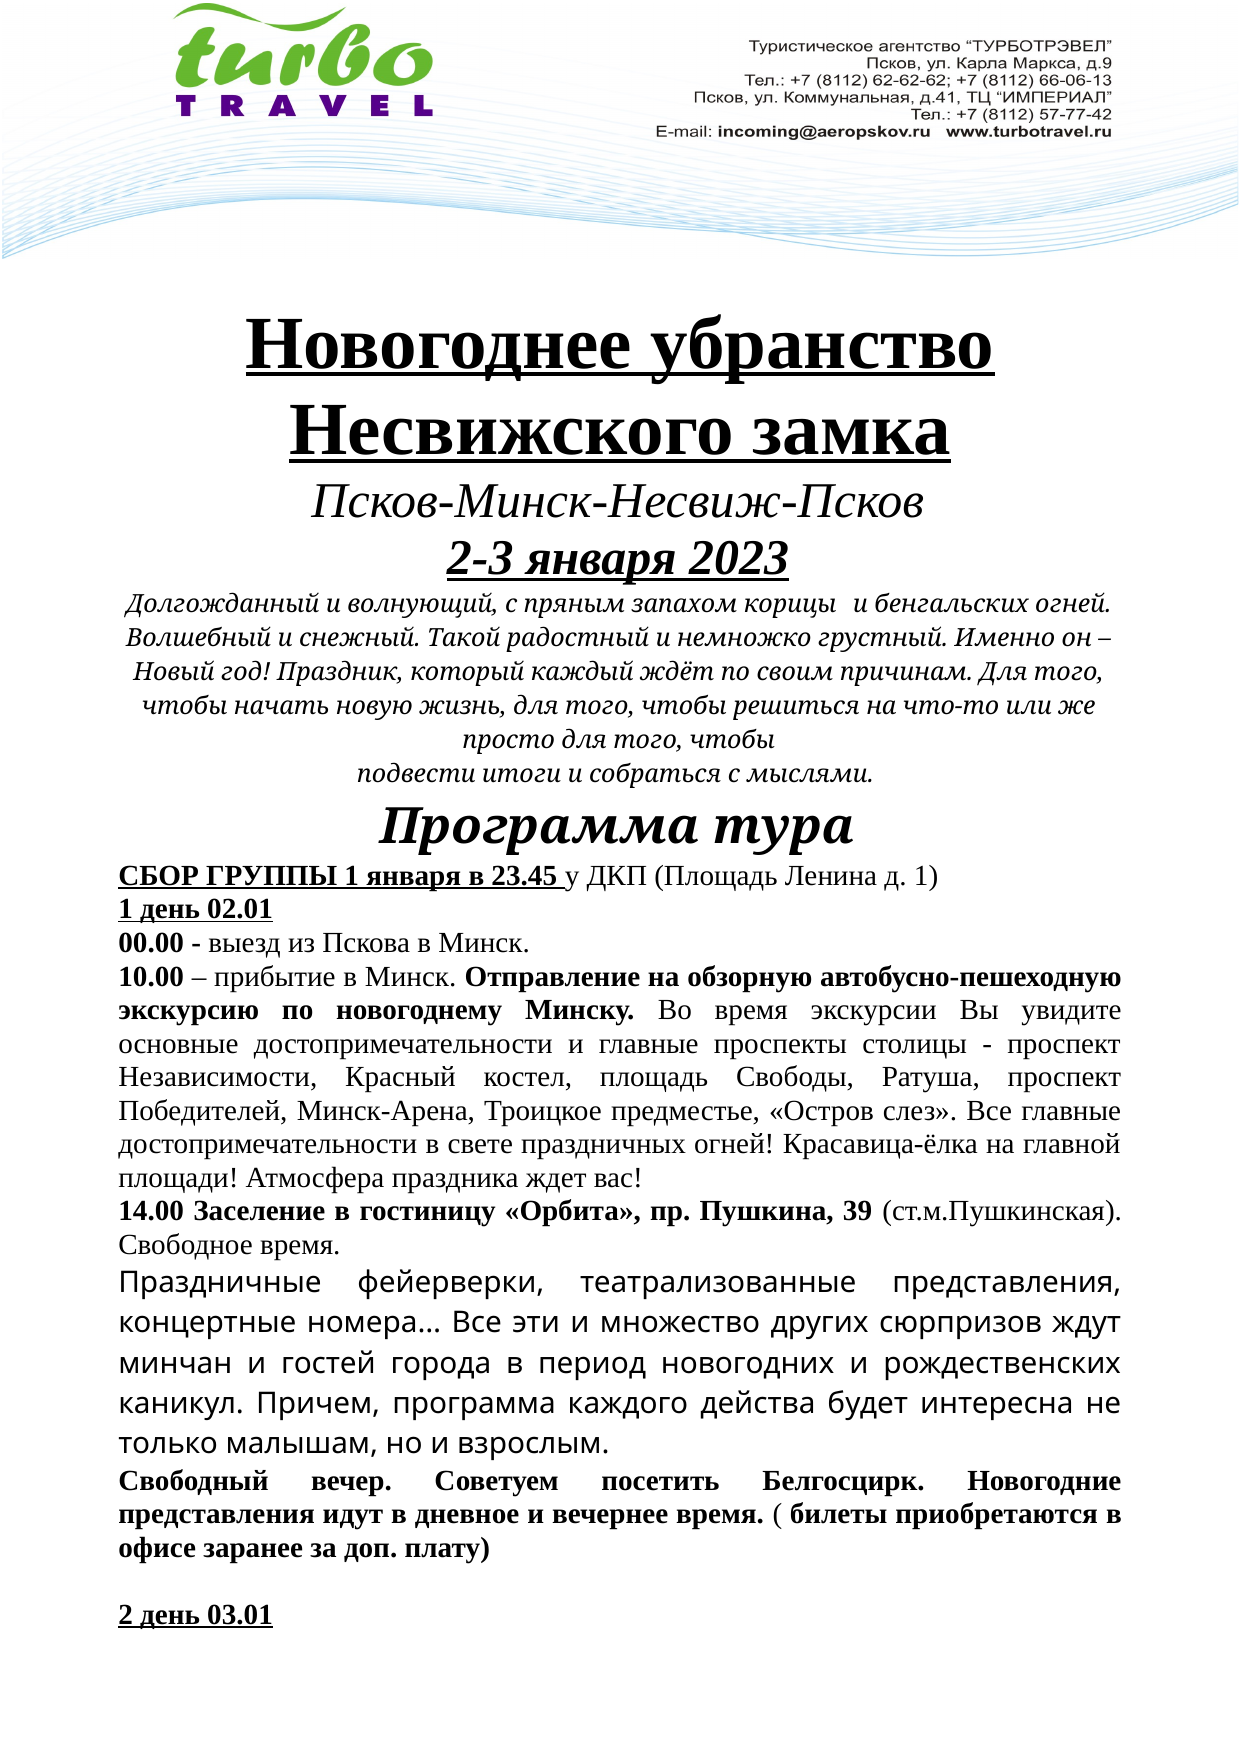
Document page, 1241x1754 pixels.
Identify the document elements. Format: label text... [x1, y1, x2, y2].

text 1 день 02.01 [118, 892, 1122, 925]
text Свободный вечер. Советуем посетить Белгосцирк. Новогодние представления идут в дневное и вечернее время. ( билеты приобретаются в офисе заранее за доп. плату) [118, 1463, 1122, 1563]
text 10.00 – прибытие в Минск. Отправление на обзорную автобусно-пешеходную экскурсию по новогоднему Минску. Во время экскурсии Вы увидите основные достопримечательности и главные проспекты столицы - проспект Независимости, Красный костел, площадь Свободы, Ратуша, проспект Победителей, Минск-Арена, Троицкое предместье, «Остров слез». Все главные достопримечательности в свете праздничных огней! Красавица-ёлка на главной площади! Атмосфера праздника ждет вас! [118, 959, 1122, 1193]
text Новогоднее убранство Несвижского замка [118, 298, 1122, 471]
text Псков-Минск-Несвиж-Псков [118, 471, 1122, 528]
text подвести итоги и собраться с мыслями. [118, 756, 1122, 790]
text 14.00 Заселение в гостиницу «Орбита», пр. Пушкина, 39 (ст.м.Пушкинская). Свободное время. [118, 1193, 1122, 1261]
picture [2, 3, 1239, 259]
text Долгожданный и волнующий, с пряным запахом корицы и бенгальских огней. Волшебный и снежный. Такой радостный и немножко грустный. Именно он – Новый год! Праздник, который каждый ждёт по своим причинам. Для того, чтобы начать новую жизнь, для того, чтобы решиться на что-то или же просто для того, чтобы [118, 586, 1122, 756]
text СБОР ГРУППЫ 1 января в 23.45 у ДКП (Площадь Ленина д. 1) [118, 858, 1122, 892]
text Праздничные фейерверки, театрализованные представления, концертные номера… Все эти и множество других сюрпризов ждут минчан и гостей города в период новогодних и рождественских каникул. Причем, программа каждого действа будет интересна не только малышам, но и взрослым. [118, 1261, 1122, 1463]
text 00.00 - выезд из Пскова в Минск. [118, 925, 1122, 959]
text 2 день 03.01 [118, 1597, 1122, 1630]
text 2-3 января 2023 [118, 528, 1122, 586]
text Программа тура [118, 790, 1122, 858]
